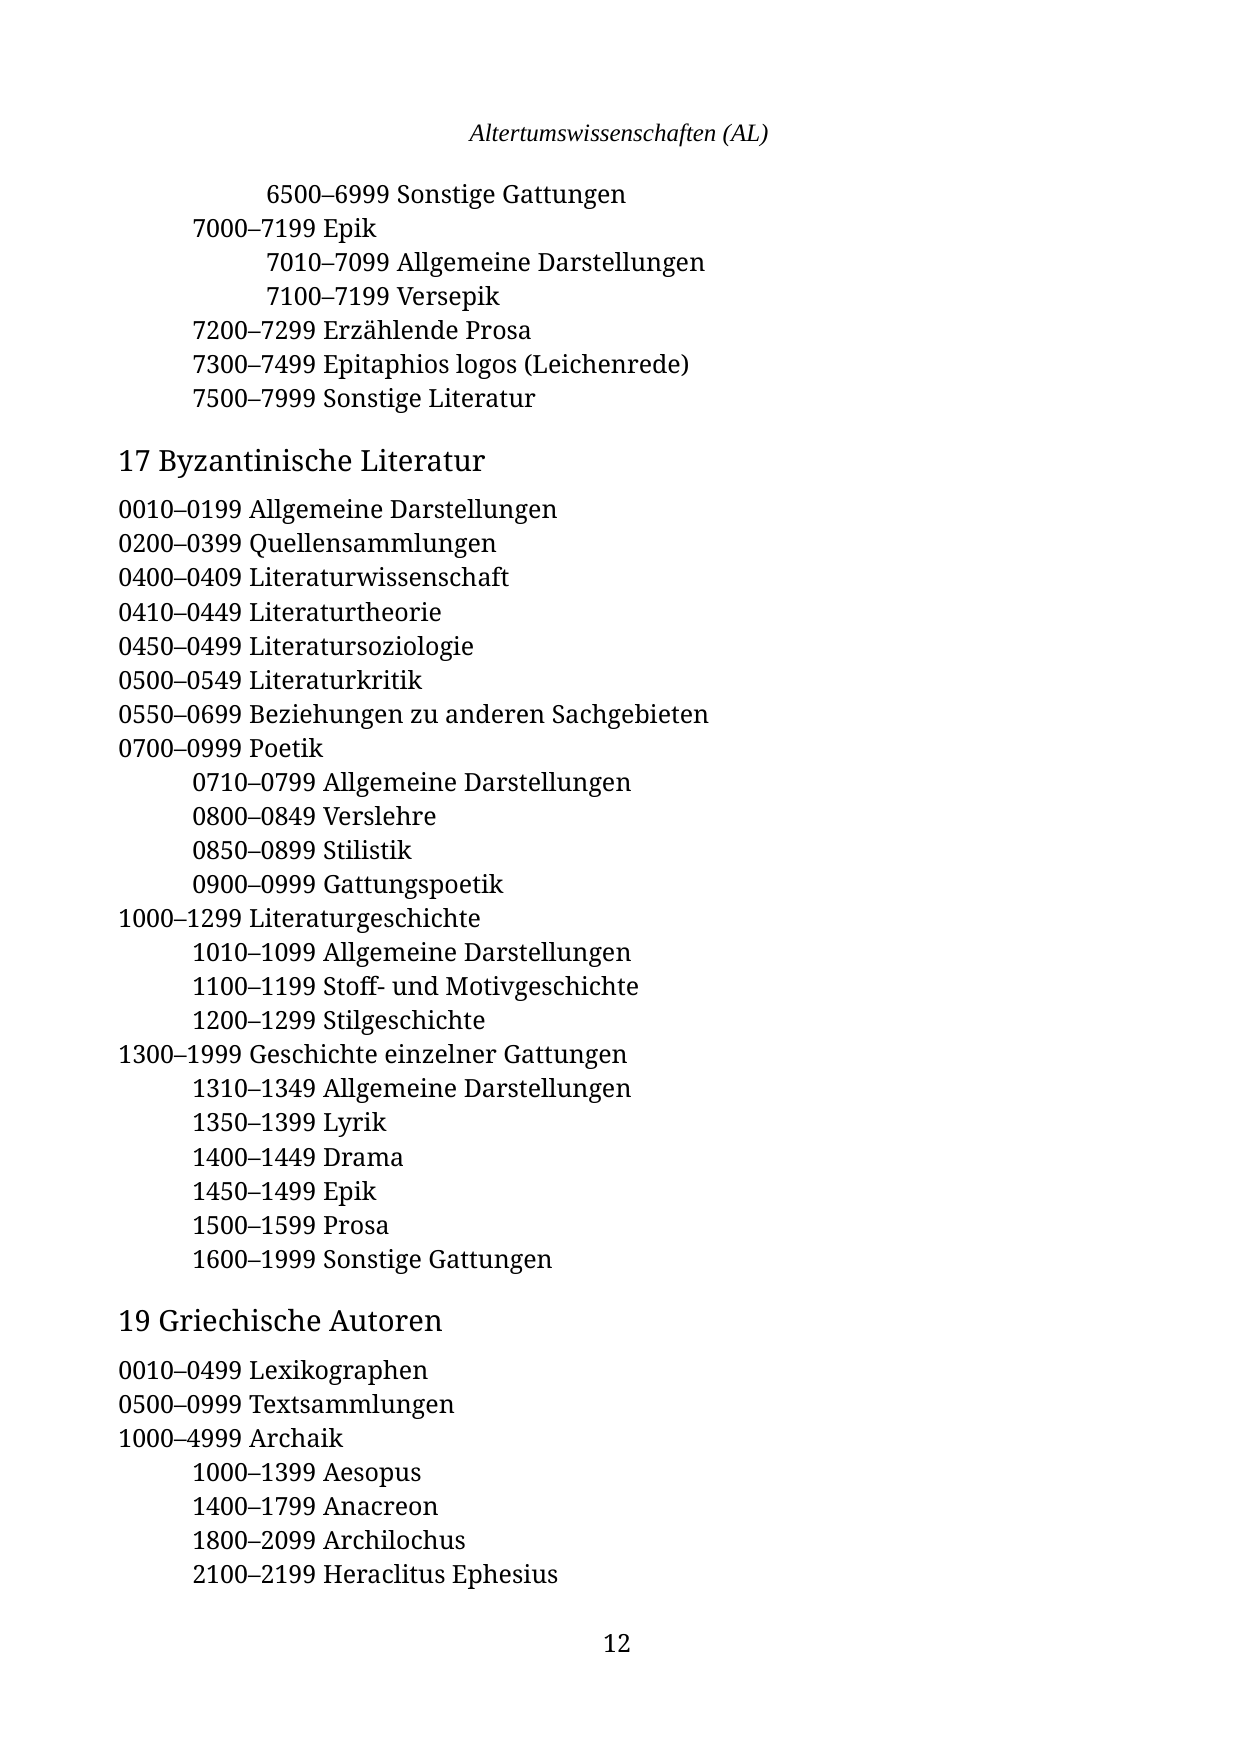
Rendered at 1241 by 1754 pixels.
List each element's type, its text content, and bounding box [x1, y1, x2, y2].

text 1450–1499 Epik [118, 1173, 1122, 1207]
text 0410–0449 Literaturtheorie [118, 594, 1122, 628]
text 1100–1199 Stoff- und Motivgeschichte [118, 969, 1122, 1003]
text 0200–0399 Quellensammlungen [118, 526, 1122, 560]
text 0850–0899 Stilistik [118, 833, 1122, 867]
text 0450–0499 Literatursoziologie [118, 628, 1122, 662]
text 6500–6999 Sonstige Gattungen [118, 176, 1122, 210]
text 0010–0499 Lexikographen [118, 1353, 1122, 1387]
text 0900–0999 Gattungspoetik [118, 867, 1122, 901]
text 2100–2199 Heraclitus Ephesius [118, 1557, 1122, 1591]
subtitle 19 Griechische Autoren [118, 1300, 1122, 1340]
text 7010–7099 Allgemeine Darstellungen [118, 244, 1122, 278]
text 7100–7199 Versepik [118, 278, 1122, 313]
text 0550–0699 Beziehungen zu anderen Sachgebieten [118, 696, 1122, 730]
text 1010–1099 Allgemeine Darstellungen [118, 935, 1122, 969]
text 1800–2099 Archilochus [118, 1523, 1122, 1557]
text 0400–0409 Literaturwissenschaft [118, 560, 1122, 594]
text 7300–7499 Epitaphios logos (Leichenrede) [118, 347, 1122, 381]
text 1300–1999 Geschichte einzelner Gattungen [118, 1037, 1122, 1071]
text 7500–7999 Sonstige Literatur [118, 381, 1122, 415]
text 7200–7299 Erzählende Prosa [118, 313, 1122, 347]
text 7000–7199 Epik [118, 210, 1122, 244]
text 1600–1999 Sonstige Gattungen [118, 1241, 1122, 1275]
text 1400–1449 Drama [118, 1139, 1122, 1173]
text 0700–0999 Poetik [118, 730, 1122, 764]
text 1400–1799 Anacreon [118, 1489, 1122, 1523]
text 0500–0549 Literaturkritik [118, 662, 1122, 696]
text 1000–4999 Archaik [118, 1421, 1122, 1455]
text 1000–1299 Literaturgeschichte [118, 901, 1122, 935]
text 1000–1399 Aesopus [118, 1455, 1122, 1489]
text 0010–0199 Allgemeine Darstellungen [118, 492, 1122, 526]
text 0710–0799 Allgemeine Darstellungen [118, 764, 1122, 798]
text 0800–0849 Verslehre [118, 798, 1122, 833]
text 1310–1349 Allgemeine Darstellungen [118, 1071, 1122, 1105]
text 1500–1599 Prosa [118, 1207, 1122, 1241]
text 0500–0999 Textsammlungen [118, 1387, 1122, 1421]
subtitle 17 Byzantinische Literatur [118, 440, 1122, 479]
text 1350–1399 Lyrik [118, 1105, 1122, 1139]
text 1200–1299 Stilgeschichte [118, 1003, 1122, 1037]
